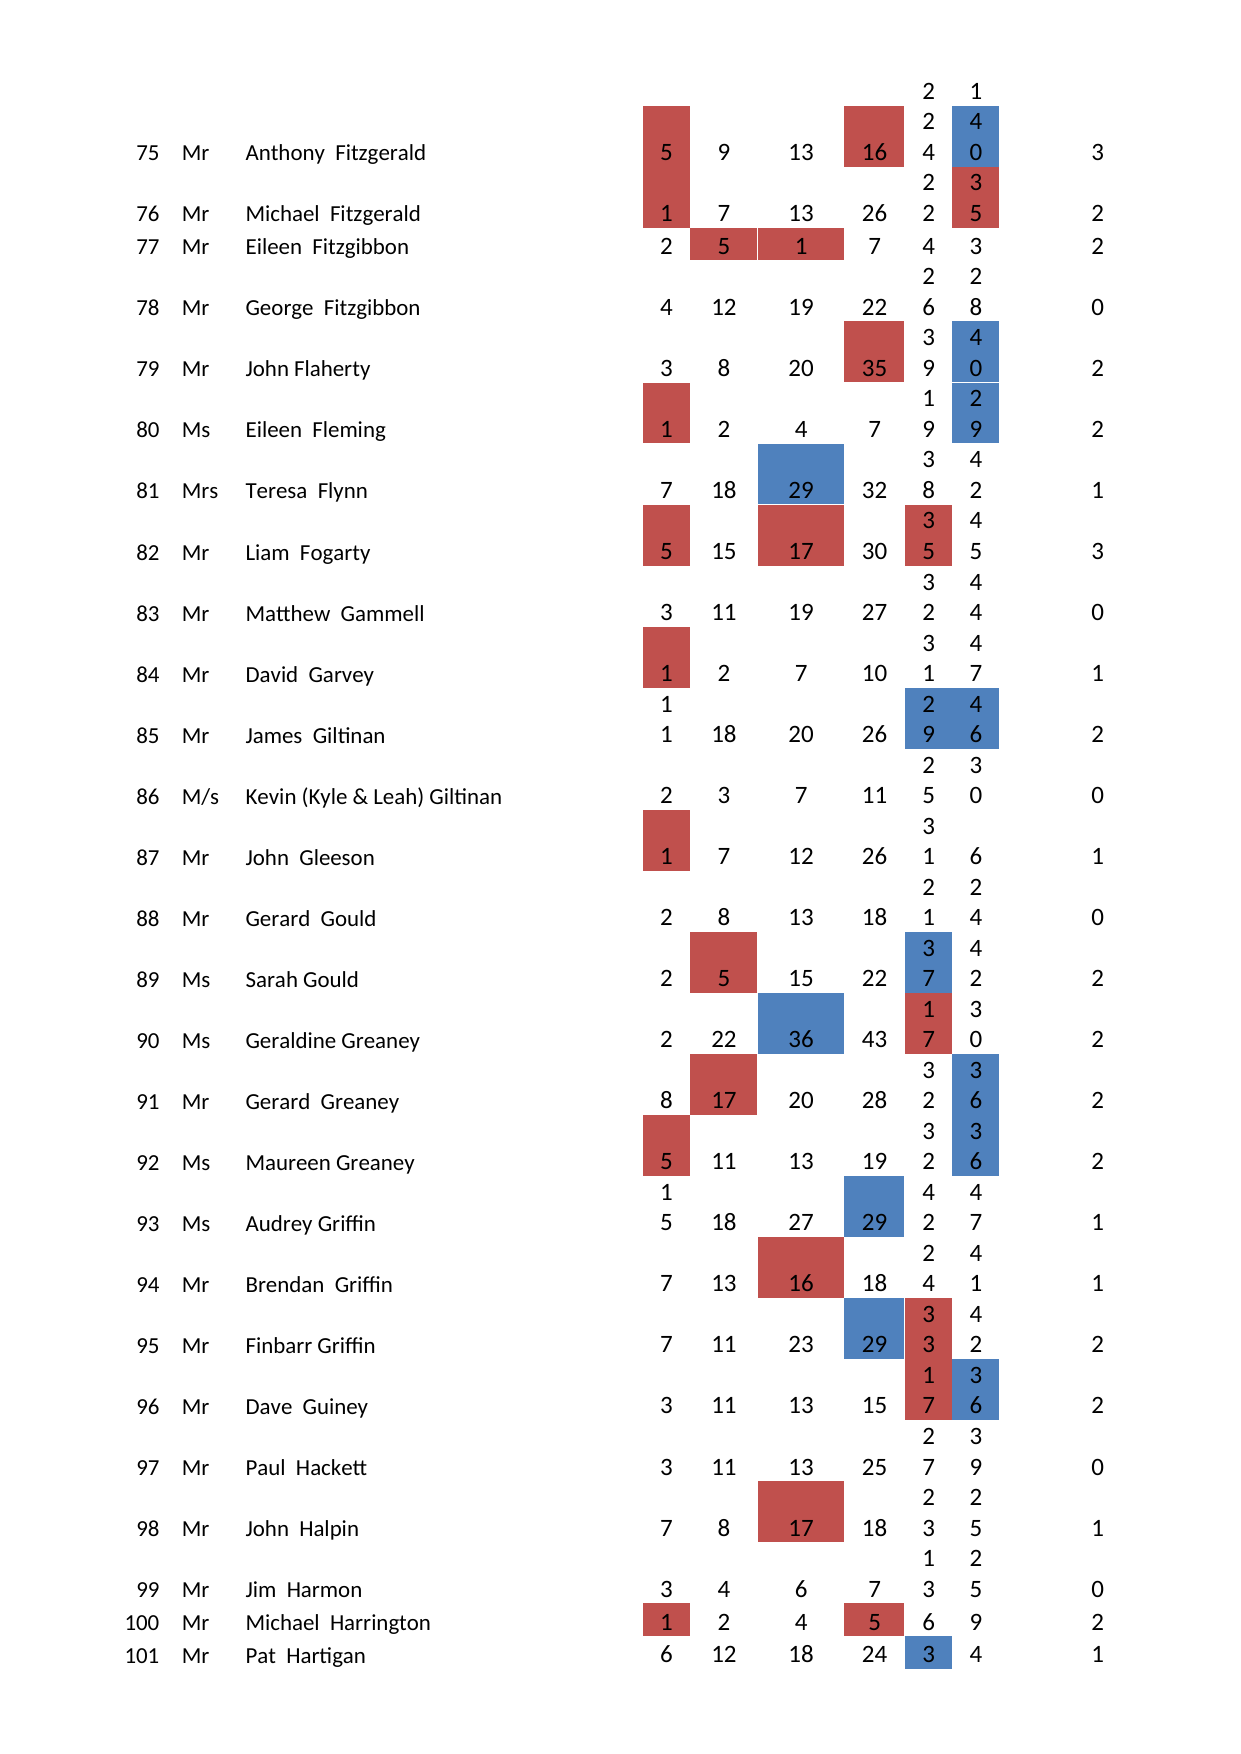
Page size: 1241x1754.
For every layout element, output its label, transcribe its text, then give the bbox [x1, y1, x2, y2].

table_cell Mrs [170, 444, 234, 504]
table_cell 8 [690, 871, 757, 932]
table_cell 18 [844, 871, 904, 932]
table_cell 2 [690, 1603, 757, 1636]
table_cell 24 [905, 1237, 952, 1298]
table_cell [999, 260, 1058, 321]
table_cell 8 [690, 321, 757, 382]
table_cell 81 [85, 444, 170, 504]
table_cell [999, 1603, 1058, 1636]
table_cell 89 [85, 932, 170, 993]
table_cell [999, 321, 1058, 382]
table_cell 83 [85, 566, 170, 627]
table_cell 4 [690, 1542, 757, 1603]
table_cell 7 [844, 383, 904, 443]
table_cell [999, 1298, 1058, 1359]
table_cell Mr [170, 167, 234, 228]
table_cell 77 [85, 228, 170, 260]
table_cell 20 [758, 688, 844, 749]
table_cell 39 [905, 321, 952, 382]
table_cell Mr [170, 228, 234, 260]
table_cell 20 [758, 1054, 844, 1115]
table_cell 17 [905, 1359, 952, 1420]
table_cell Matthew Gammell [234, 566, 642, 627]
table_cell 6 [758, 1542, 844, 1603]
table_cell 18 [690, 688, 757, 749]
table_cell Liam Fogarty [234, 505, 642, 566]
table_cell 45 [952, 505, 999, 566]
table_cell [999, 1237, 1058, 1298]
table_cell 35 [952, 167, 999, 228]
table_cell 6 [643, 1636, 690, 1669]
table_cell 1 [1059, 810, 1137, 871]
table_cell 7 [690, 167, 757, 228]
table_cell [999, 383, 1058, 443]
table_cell Audrey Griffin [234, 1176, 642, 1237]
table_cell 4 [952, 1636, 999, 1669]
table_cell 90 [85, 993, 170, 1054]
table_cell 84 [85, 627, 170, 688]
table_cell 13 [758, 1420, 844, 1481]
table_cell John Gleeson [234, 810, 642, 871]
table_cell [85, 75, 170, 106]
table_cell 36 [758, 993, 844, 1054]
table_cell 13 [758, 1115, 844, 1176]
table_cell 13 [905, 1542, 952, 1603]
table_cell [1059, 75, 1137, 106]
table_cell [643, 75, 690, 106]
table_cell 1 [643, 1603, 690, 1636]
table_cell 37 [905, 932, 952, 993]
table_cell 92 [85, 1115, 170, 1176]
table_cell Teresa Flynn [234, 444, 642, 504]
table_cell 2 [643, 993, 690, 1054]
table_cell 2 [1059, 1054, 1137, 1115]
table_cell 17 [758, 505, 844, 566]
table_cell 4 [905, 228, 952, 260]
table_cell 11 [690, 1420, 757, 1481]
table_cell 12 [690, 1636, 757, 1669]
table_cell 2 [1059, 932, 1137, 993]
table_cell 13 [758, 167, 844, 228]
table_cell 19 [905, 383, 952, 443]
table_cell [999, 749, 1058, 810]
table_cell 28 [952, 260, 999, 321]
table_cell Mr [170, 627, 234, 688]
table_cell 2 [643, 228, 690, 260]
table_cell 0 [1059, 1542, 1137, 1603]
table_cell 16 [758, 1237, 844, 1298]
table_cell 13 [758, 871, 844, 932]
table_cell 11 [690, 1115, 757, 1176]
table_cell Mr [170, 321, 234, 382]
table_cell [999, 993, 1058, 1054]
table_cell 2 [1059, 321, 1137, 382]
table_cell John Flaherty [234, 321, 642, 382]
table_cell [690, 75, 757, 106]
table_cell Gerard Greaney [234, 1054, 642, 1115]
table_cell Kevin (Kyle & Leah) Giltinan [234, 749, 642, 810]
table_cell 79 [85, 321, 170, 382]
table_cell 0 [1059, 1420, 1137, 1481]
table_cell 100 [85, 1603, 170, 1636]
table_cell 9 [952, 1603, 999, 1636]
table_cell Mr [170, 1481, 234, 1542]
table_cell 35 [905, 505, 952, 566]
table_cell Gerard Gould [234, 871, 642, 932]
table_cell 39 [952, 1420, 999, 1481]
table_cell 1 [1059, 1636, 1137, 1669]
table_cell [999, 1176, 1058, 1237]
table_cell 7 [758, 749, 844, 810]
table_cell 42 [905, 1176, 952, 1237]
table_cell 1 [1059, 1481, 1137, 1542]
table_cell 15 [643, 1176, 690, 1237]
table_cell 3 [643, 1420, 690, 1481]
table_cell 19 [758, 260, 844, 321]
table_cell 3 [1059, 505, 1137, 566]
table_cell 7 [643, 1237, 690, 1298]
table_cell 7 [643, 1481, 690, 1542]
table_cell Jim Harmon [234, 1542, 642, 1603]
table_cell [999, 1054, 1058, 1115]
table_cell 27 [905, 1420, 952, 1481]
table_cell 43 [844, 993, 904, 1054]
table_cell 28 [844, 1054, 904, 1115]
table_cell 36 [952, 1115, 999, 1176]
table_cell 29 [844, 1298, 904, 1359]
table_cell 17 [758, 1481, 844, 1542]
table_cell 47 [952, 627, 999, 688]
table_cell 21 [905, 871, 952, 932]
table_cell 3 [690, 749, 757, 810]
table_cell 18 [690, 1176, 757, 1237]
table_cell 18 [690, 444, 757, 504]
table_cell 2 [1059, 1359, 1137, 1420]
table_cell 16 [844, 106, 904, 167]
table_cell 93 [85, 1176, 170, 1237]
table_cell 0 [1059, 566, 1137, 627]
table_cell Mr [170, 1359, 234, 1420]
table_cell 94 [85, 1237, 170, 1298]
table_cell [999, 1420, 1058, 1481]
table_cell 44 [952, 566, 999, 627]
table_cell Ms [170, 1176, 234, 1237]
table_cell Sarah Gould [234, 932, 642, 993]
table_cell 82 [85, 505, 170, 566]
table_cell Mr [170, 260, 234, 321]
table_cell [999, 106, 1058, 167]
table_cell 19 [844, 1115, 904, 1176]
table_cell 22 [905, 167, 952, 228]
table_cell 1 [952, 75, 999, 106]
table_cell 2 [690, 627, 757, 688]
table_cell Ms [170, 1115, 234, 1176]
table_cell Maureen Greaney [234, 1115, 642, 1176]
table_cell 12 [758, 810, 844, 871]
table_cell 17 [905, 993, 952, 1054]
table_cell 3 [643, 566, 690, 627]
table_cell 26 [844, 810, 904, 871]
table_cell 0 [1059, 260, 1137, 321]
table_cell 31 [905, 627, 952, 688]
table_cell 2 [1059, 1298, 1137, 1359]
table_cell 75 [85, 106, 170, 167]
table_cell 5 [643, 106, 690, 167]
table_cell James Giltinan [234, 688, 642, 749]
table_cell 18 [844, 1481, 904, 1542]
table_cell 47 [952, 1176, 999, 1237]
table_cell 27 [844, 566, 904, 627]
table_cell 42 [952, 444, 999, 504]
table_cell 2 [1059, 383, 1137, 443]
table_cell 7 [643, 444, 690, 504]
table_cell 3 [1059, 106, 1137, 167]
table_cell Finbarr Griffin [234, 1298, 642, 1359]
table_cell 3 [643, 321, 690, 382]
table_cell 30 [952, 993, 999, 1054]
table_cell 0 [1059, 871, 1137, 932]
table_cell 2 [643, 932, 690, 993]
table_cell 5 [643, 1115, 690, 1176]
table_cell 2 [1059, 993, 1137, 1054]
table_cell 4 [758, 1603, 844, 1636]
table_cell Mr [170, 1636, 234, 1669]
table_cell [999, 1542, 1058, 1603]
table_cell 85 [85, 688, 170, 749]
table_cell Mr [170, 505, 234, 566]
table_cell 7 [690, 810, 757, 871]
table_cell 23 [758, 1298, 844, 1359]
table_cell 5 [844, 1603, 904, 1636]
table_cell Dave Guiney [234, 1359, 642, 1420]
table_cell 13 [690, 1237, 757, 1298]
table_cell George Fitzgibbon [234, 260, 642, 321]
table_cell 29 [844, 1176, 904, 1237]
table_cell 15 [690, 505, 757, 566]
table_cell Mr [170, 1603, 234, 1636]
table_cell 98 [85, 1481, 170, 1542]
table_cell [844, 75, 904, 106]
table_cell 5 [643, 505, 690, 566]
table_cell 1 [758, 228, 844, 260]
table_cell [999, 1359, 1058, 1420]
table_cell [999, 444, 1058, 504]
table_cell 13 [758, 1359, 844, 1420]
table_cell 33 [905, 1298, 952, 1359]
table_cell 1 [1059, 444, 1137, 504]
table_cell 19 [758, 566, 844, 627]
table_cell 3 [643, 1359, 690, 1420]
table_cell 0 [1059, 749, 1137, 810]
table_cell 3 [905, 1636, 952, 1669]
table_cell 101 [85, 1636, 170, 1669]
table_cell Mr [170, 1298, 234, 1359]
table_cell 42 [952, 1298, 999, 1359]
table_cell 24 [844, 1636, 904, 1669]
table_cell 1 [643, 167, 690, 228]
table_cell Mr [170, 871, 234, 932]
table_cell 2 [1059, 1115, 1137, 1176]
table_cell 9 [690, 106, 757, 167]
table_cell [999, 810, 1058, 871]
table_cell 2 [1059, 167, 1137, 228]
table_cell 96 [85, 1359, 170, 1420]
table_cell 32 [905, 1115, 952, 1176]
table_cell Mr [170, 688, 234, 749]
table_cell 22 [844, 260, 904, 321]
table_cell 12 [690, 260, 757, 321]
table_cell David Garvey [234, 627, 642, 688]
table_cell [999, 871, 1058, 932]
table_cell 11 [690, 566, 757, 627]
table_cell 42 [952, 932, 999, 993]
table_cell 1 [1059, 1237, 1137, 1298]
table_cell 4 [758, 383, 844, 443]
table_cell 7 [758, 627, 844, 688]
table_cell 78 [85, 260, 170, 321]
table_cell [999, 505, 1058, 566]
table_cell Mr [170, 810, 234, 871]
table_cell 18 [844, 1237, 904, 1298]
table_cell Mr [170, 1542, 234, 1603]
table_cell [170, 75, 234, 106]
table_cell 11 [643, 688, 690, 749]
table_cell Eileen Fleming [234, 383, 642, 443]
table_cell 8 [690, 1481, 757, 1542]
table_cell 10 [844, 627, 904, 688]
table_cell 17 [690, 1054, 757, 1115]
table_cell 99 [85, 1542, 170, 1603]
table_cell 32 [905, 1054, 952, 1115]
table_cell 88 [85, 871, 170, 932]
table_cell [234, 75, 642, 106]
table_cell 36 [952, 1359, 999, 1420]
table_cell M/s [170, 749, 234, 810]
table_cell Anthony Fitzgerald [234, 106, 642, 167]
table_cell 29 [905, 688, 952, 749]
table_cell 2 [905, 75, 952, 106]
table_cell [758, 75, 844, 106]
table_cell 4 [643, 260, 690, 321]
table_cell [999, 75, 1058, 106]
table_cell [999, 566, 1058, 627]
table_cell John Halpin [234, 1481, 642, 1542]
table_cell 32 [905, 566, 952, 627]
table_cell 2 [643, 749, 690, 810]
table_cell 30 [952, 749, 999, 810]
table_cell 20 [758, 321, 844, 382]
table_cell 87 [85, 810, 170, 871]
table_cell Mr [170, 1420, 234, 1481]
table_cell Eileen Fitzgibbon [234, 228, 642, 260]
table_cell 1 [643, 627, 690, 688]
table_cell 26 [844, 167, 904, 228]
table_cell 2 [1059, 1603, 1137, 1636]
table_cell 18 [758, 1636, 844, 1669]
table_cell [999, 1481, 1058, 1542]
table_cell Mr [170, 1054, 234, 1115]
table_cell 46 [952, 688, 999, 749]
table_cell 6 [905, 1603, 952, 1636]
table_cell Ms [170, 383, 234, 443]
table_cell Mr [170, 566, 234, 627]
table_cell 25 [844, 1420, 904, 1481]
table_cell 35 [844, 321, 904, 382]
table_cell 1 [1059, 1176, 1137, 1237]
table_cell Ms [170, 993, 234, 1054]
table_cell 13 [758, 106, 844, 167]
table_cell Mr [170, 106, 234, 167]
table_cell 76 [85, 167, 170, 228]
table_cell 26 [905, 260, 952, 321]
table_cell Ms [170, 932, 234, 993]
table_cell 24 [952, 871, 999, 932]
table_cell 5 [690, 228, 757, 260]
table_cell 11 [690, 1359, 757, 1420]
table_cell 26 [844, 688, 904, 749]
table_cell 8 [643, 1054, 690, 1115]
table_cell 1 [643, 383, 690, 443]
table_cell [999, 627, 1058, 688]
table_cell Mr [170, 1237, 234, 1298]
table_cell 1 [1059, 627, 1137, 688]
table_cell 23 [905, 1481, 952, 1542]
table_cell 2 [1059, 688, 1137, 749]
table_cell [999, 1115, 1058, 1176]
table_cell 2 [643, 871, 690, 932]
table_cell 22 [844, 932, 904, 993]
table_cell 22 [690, 993, 757, 1054]
table_cell 29 [952, 383, 999, 443]
table_cell 5 [690, 932, 757, 993]
table_cell 25 [905, 749, 952, 810]
table_cell 36 [952, 1054, 999, 1115]
table_cell Michael Fitzgerald [234, 167, 642, 228]
table_cell 25 [952, 1481, 999, 1542]
table_cell 40 [952, 321, 999, 382]
table_cell [999, 688, 1058, 749]
table_cell 30 [844, 505, 904, 566]
table_cell 80 [85, 383, 170, 443]
table_cell [999, 167, 1058, 228]
table_cell 2 [1059, 228, 1137, 260]
table_cell 24 [905, 106, 952, 167]
table_cell Paul Hackett [234, 1420, 642, 1481]
table_cell 11 [844, 749, 904, 810]
table_cell 15 [758, 932, 844, 993]
table_cell 7 [643, 1298, 690, 1359]
table_cell Geraldine Greaney [234, 993, 642, 1054]
table_cell Pat Hartigan [234, 1636, 642, 1669]
table_cell [999, 228, 1058, 260]
table_cell 95 [85, 1298, 170, 1359]
table_cell 25 [952, 1542, 999, 1603]
table_cell 11 [690, 1298, 757, 1359]
table_cell 27 [758, 1176, 844, 1237]
table_cell 41 [952, 1237, 999, 1298]
table_cell 3 [643, 1542, 690, 1603]
table_cell [999, 1636, 1058, 1669]
table_cell 15 [844, 1359, 904, 1420]
table_cell 32 [844, 444, 904, 504]
table_cell 91 [85, 1054, 170, 1115]
table_cell 7 [844, 228, 904, 260]
table_cell 31 [905, 810, 952, 871]
table_cell 29 [758, 444, 844, 504]
table_cell Brendan Griffin [234, 1237, 642, 1298]
table_cell 3 [952, 228, 999, 260]
table_cell [999, 932, 1058, 993]
table_cell 97 [85, 1420, 170, 1481]
table_cell 38 [905, 444, 952, 504]
table_cell 1 [643, 810, 690, 871]
table_cell 6 [952, 810, 999, 871]
table_cell 2 [690, 383, 757, 443]
table_cell Michael Harrington [234, 1603, 642, 1636]
table_cell 7 [844, 1542, 904, 1603]
table_cell 86 [85, 749, 170, 810]
table_cell 40 [952, 106, 999, 167]
